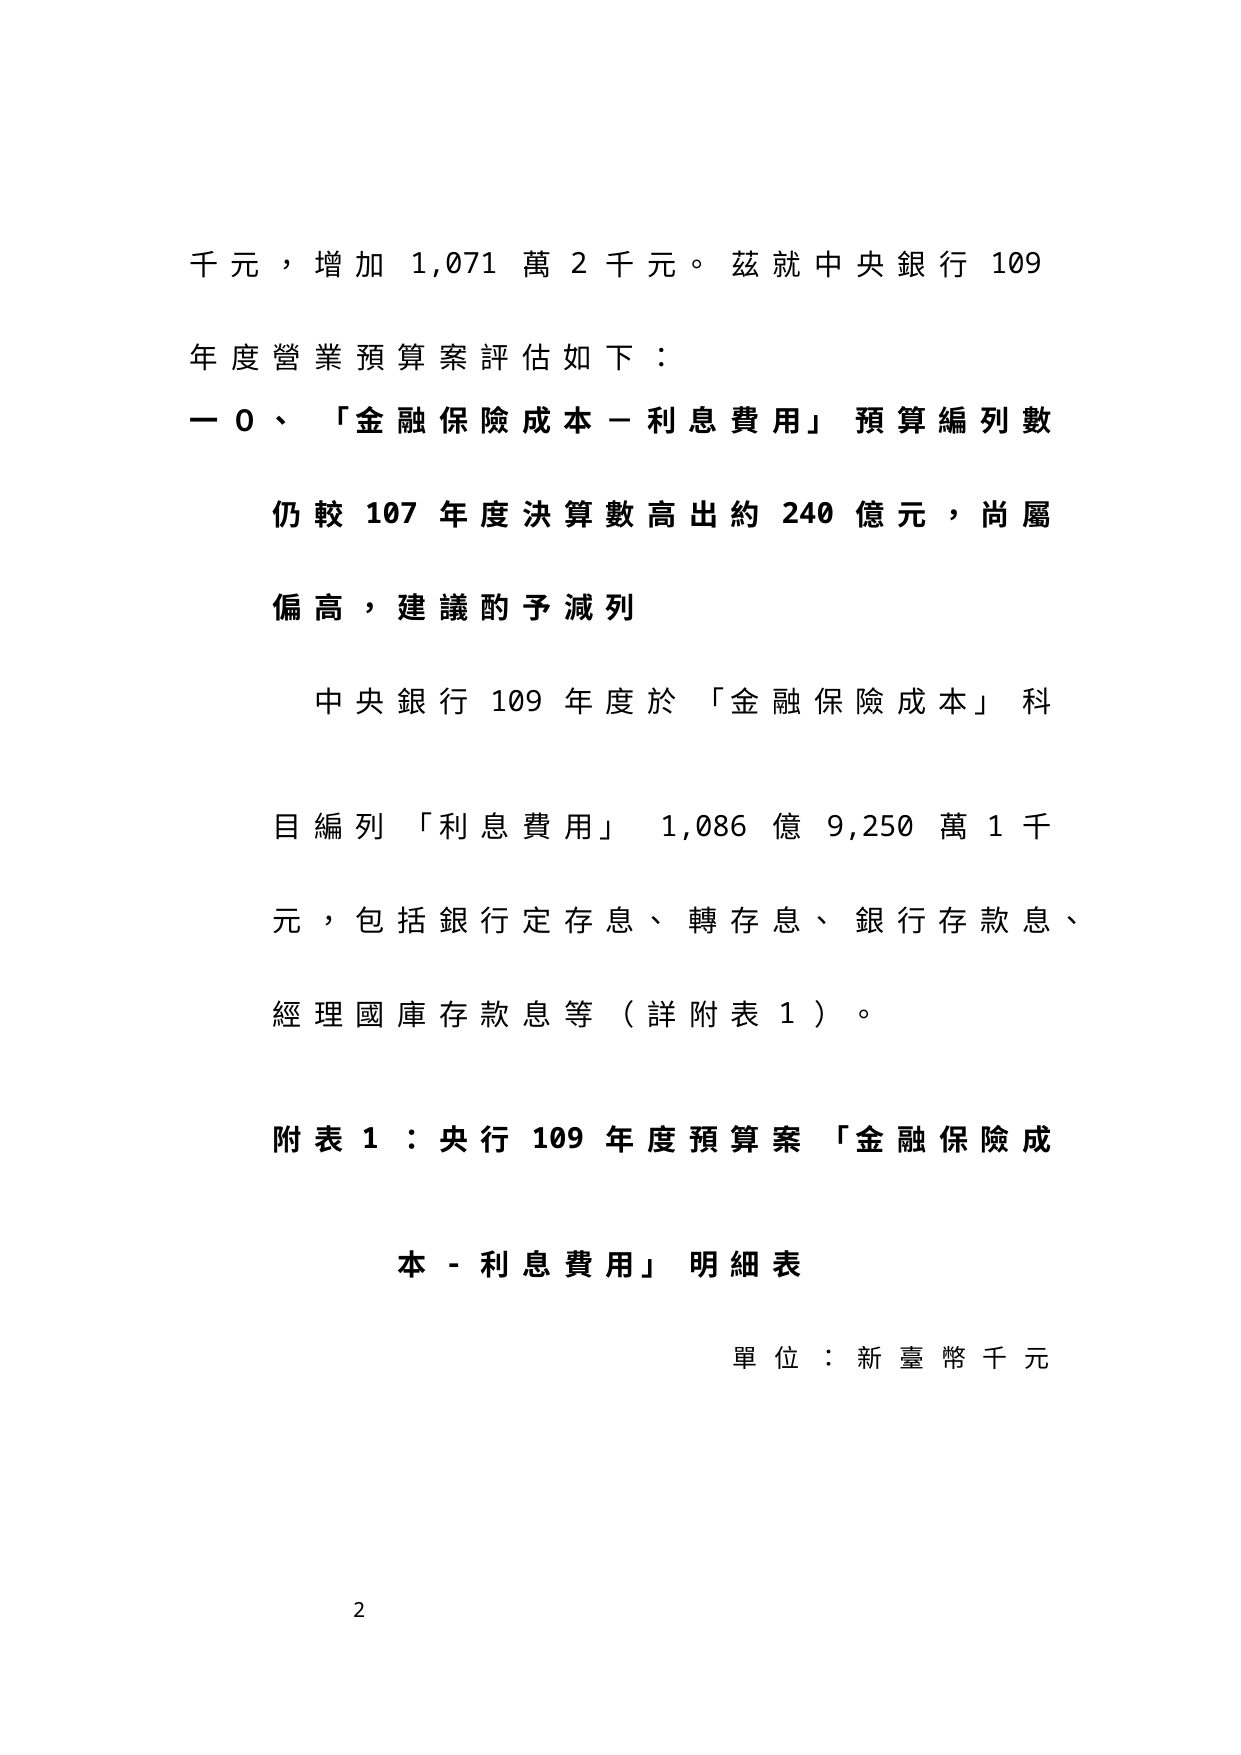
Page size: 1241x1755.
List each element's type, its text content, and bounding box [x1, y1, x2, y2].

text 中央銀行109年度於「金融保險成本」科目編列「利息費用」1,086億9,250萬1千元，包括銀行定存息、轉存息、銀行存款息、經理國庫存款息等（詳附表1）。 [242, 627, 1058, 1064]
text 千元，增加1,071萬2千元。茲就中央銀行109年度營業預算案評估如下： [183, 189, 1058, 377]
text 單位：新臺幣千元 [183, 1314, 1058, 1377]
text 一０、「金融保險成本－利息費用」預算編列數仍較107年度決算數高出約240億元，尚屬偏高，建議酌予減列 [183, 377, 1058, 627]
text 附表1：央行109年度預算案「金融保險成本-利息費用」明細表 [227, 1064, 1058, 1314]
